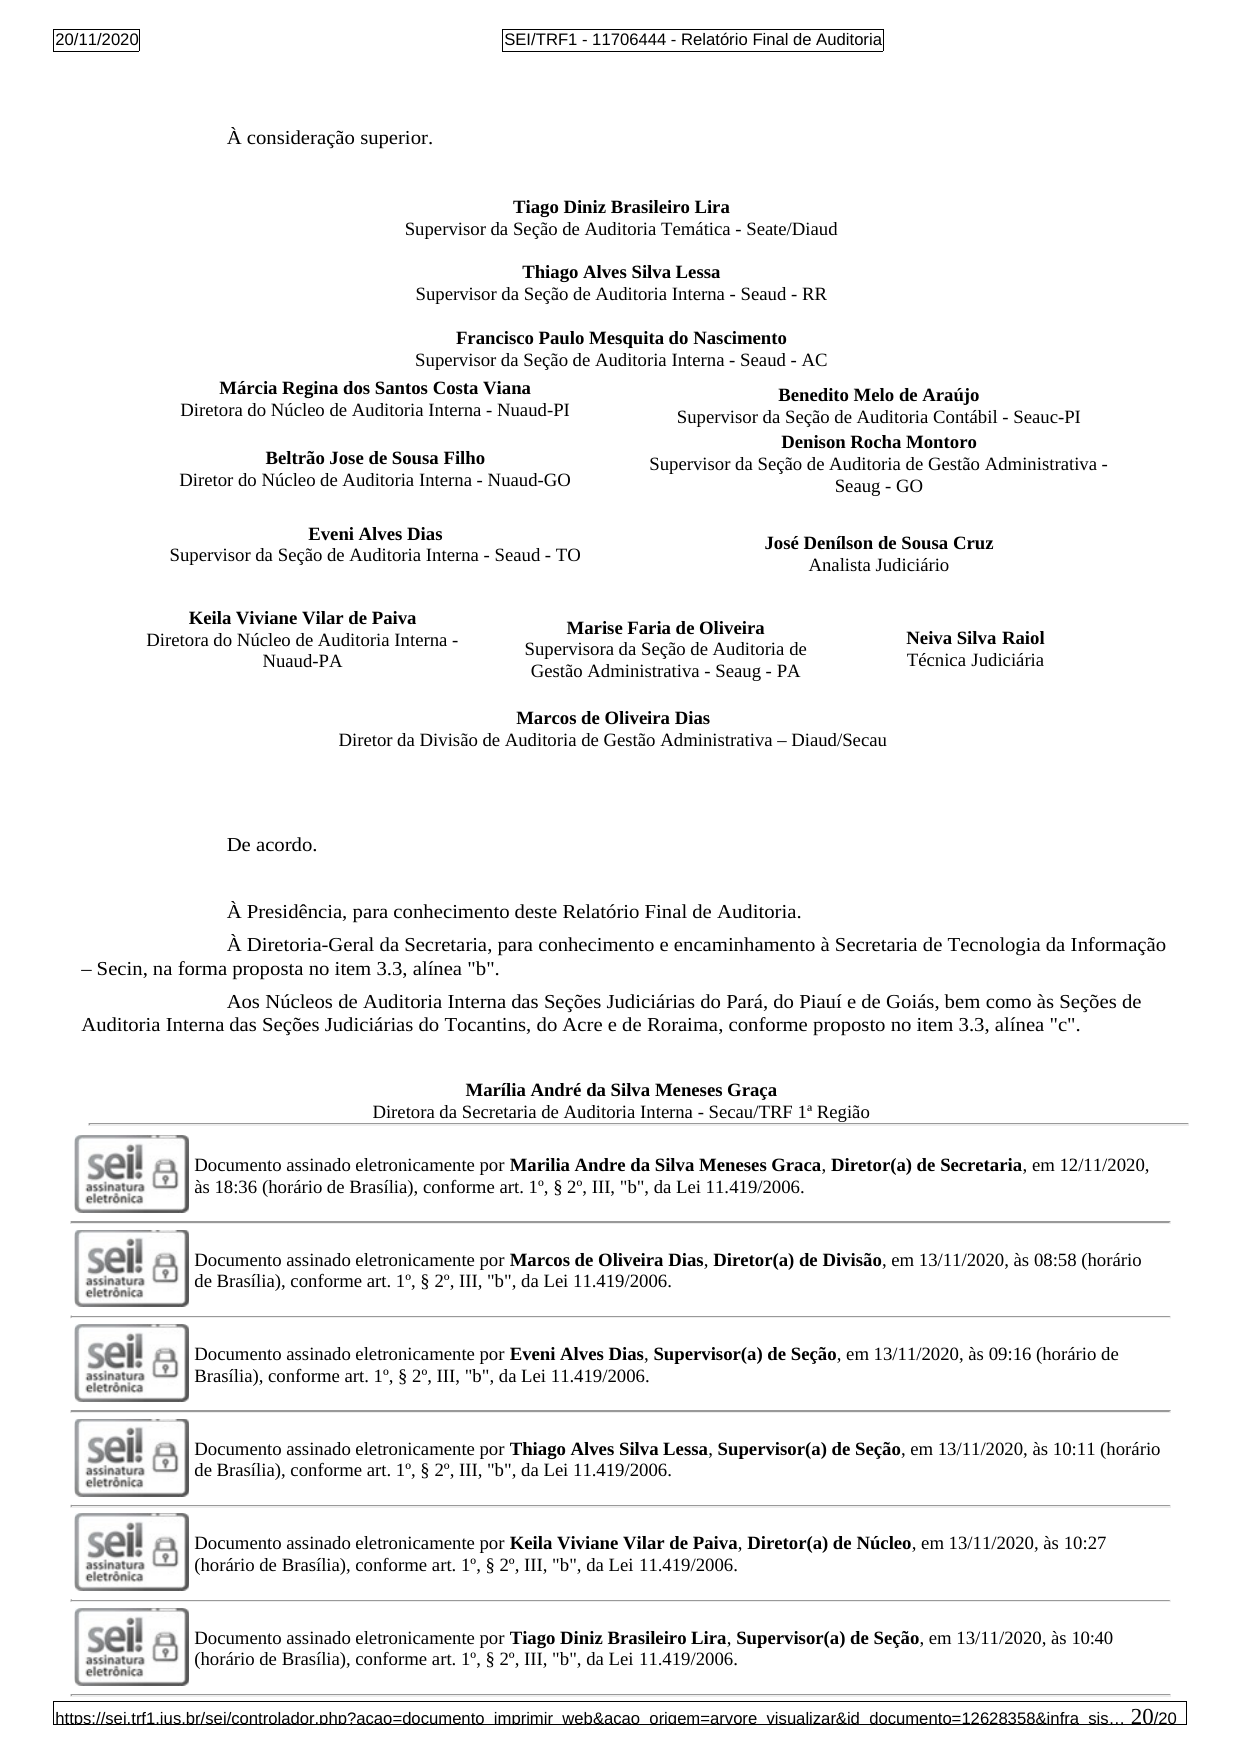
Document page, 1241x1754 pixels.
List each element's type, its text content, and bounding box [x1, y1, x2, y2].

text Diretora do Núcleo de Auditoria Interna - Nuaud-PI [178, 399, 572, 421]
text Documento assinado eletronicamente por Tiago Diniz Brasileiro Lira, Supervisor(a) de Seção, em 13/11/2020, às 10:40 (horário de Brasília), conforme art. 1º, § 2º, III, "b", da Lei 11.419/2006. [194, 1627, 1169, 1670]
text Diretor da Divisão de Auditoria de Gestão Administrativa – Diaud/Secau [58, 729, 1168, 751]
text Beltrão Jose de Sousa Filho [178, 447, 572, 468]
text Marcos de Oliveira Dias [58, 707, 1168, 729]
text Analista Judiciário [762, 554, 996, 576]
text De acordo. [227, 833, 1194, 856]
picture [74, 1419, 189, 1497]
text Documento assinado eletronicamente por Eveni Alves Dias, Supervisor(a) de Seção, em 13/11/2020, às 09:16 (horário de Brasília), conforme art. 1º, § 2º, III, "b", da Lei 11.419/2006. [194, 1343, 1169, 1386]
text Diretora do Núcleo de Auditoria Interna - Nuaud-PA [145, 629, 460, 672]
text Diretora da Secretaria de Auditoria Interna - Secau/TRF 1ª Região [58, 1101, 1184, 1123]
picture [74, 1135, 189, 1213]
text Documento assinado eletronicamente por Thiago Alves Silva Lessa, Supervisor(a) de Seção, em 13/11/2020, às 10:11 (horário de Brasília), conforme art. 1º, § 2º, III, "b", da Lei 11.419/2006. [194, 1438, 1169, 1481]
text José Denílson de Sousa Cruz [762, 532, 996, 554]
text Eveni Alves Dias [167, 522, 583, 544]
text – Secin, na forma proposta no item 3.3, alínea "b". [81, 956, 1194, 979]
text Marise Faria de Oliveira Supervisora da Seção de Auditoria de Gestão Administrativa - Seaug - PA [523, 617, 808, 681]
picture [74, 1324, 189, 1402]
text Benedito Melo de Araújo [647, 384, 1110, 405]
text Márcia Regina dos Santos Costa Viana [178, 377, 572, 399]
picture [74, 1230, 189, 1307]
picture [74, 1608, 189, 1686]
text Denison Rocha Montoro [647, 431, 1110, 453]
text À Presidência, para conhecimento deste Relatório Final de Auditoria. [227, 900, 1194, 922]
text Tiago Diniz Brasileiro Lira [58, 196, 1184, 217]
picture [74, 1513, 189, 1591]
text Documento assinado eletronicamente por Marcos de Oliveira Dias, Diretor(a) de Divisão, em 13/11/2020, às 08:58 (horário de Brasília), conforme art. 1º, § 2º, III, "b", da Lei 11.419/2006. [194, 1248, 1157, 1292]
text Supervisor da Seção de Auditoria Temática - Seate/Diaud [58, 217, 1184, 239]
text Documento assinado eletronicamente por Marilia Andre da Silva Meneses Graca, Diretor(a) de Secretaria, em 12/11/2020, às 18:36 (horário de Brasília), conforme art. 1º, § 2º, III, "b", da Lei 11.419/2006. [194, 1154, 1161, 1197]
text Supervisor da Seção de Auditoria Interna - Seaud - AC [58, 349, 1184, 370]
text Supervisor da Seção de Auditoria Interna - Seaud - TO [167, 544, 583, 566]
text Diretor do Núcleo de Auditoria Interna - Nuaud-GO [178, 468, 572, 490]
text Neiva Silva Raiol [906, 627, 1194, 648]
text À consideração superior. [227, 126, 1194, 149]
text Supervisor da Seção de Auditoria Interna - Seaud - RR [58, 283, 1184, 305]
text Documento assinado eletronicamente por Keila Viviane Vilar de Paiva, Diretor(a) de Núcleo, em 13/11/2020, às 10:27 (horário de Brasília), conforme art. 1º, § 2º, III, "b", da Lei 11.419/2006. [194, 1532, 1138, 1575]
text Keila Viviane Vilar de Paiva [145, 607, 460, 628]
text Aos Núcleos de Auditoria Interna das Seções Judiciárias do Pará, do Piauí e de Goiás, bem como às Seções de Auditoria Interna das Seções Judiciárias do Tocantins, do Acre e de Roraima, conforme proposto no item 3.3, alínea "c". [81, 990, 1194, 1036]
text À Diretoria-Geral da Secretaria, para conhecimento e encaminhamento à Secretaria de Tecnologia da Informação [227, 933, 1194, 956]
text Thiago Alves Silva Lessa [58, 261, 1184, 283]
text Técnica Judiciária [907, 649, 1194, 670]
text Marília André da Silva Meneses Graça [58, 1079, 1184, 1101]
text Supervisor da Seção de Auditoria de Gestão Administrativa - Seaug - GO [647, 453, 1110, 496]
text Francisco Paulo Mesquita do Nascimento [58, 327, 1184, 348]
text Supervisor da Seção de Auditoria Contábil - Seauc-PI [647, 406, 1110, 427]
